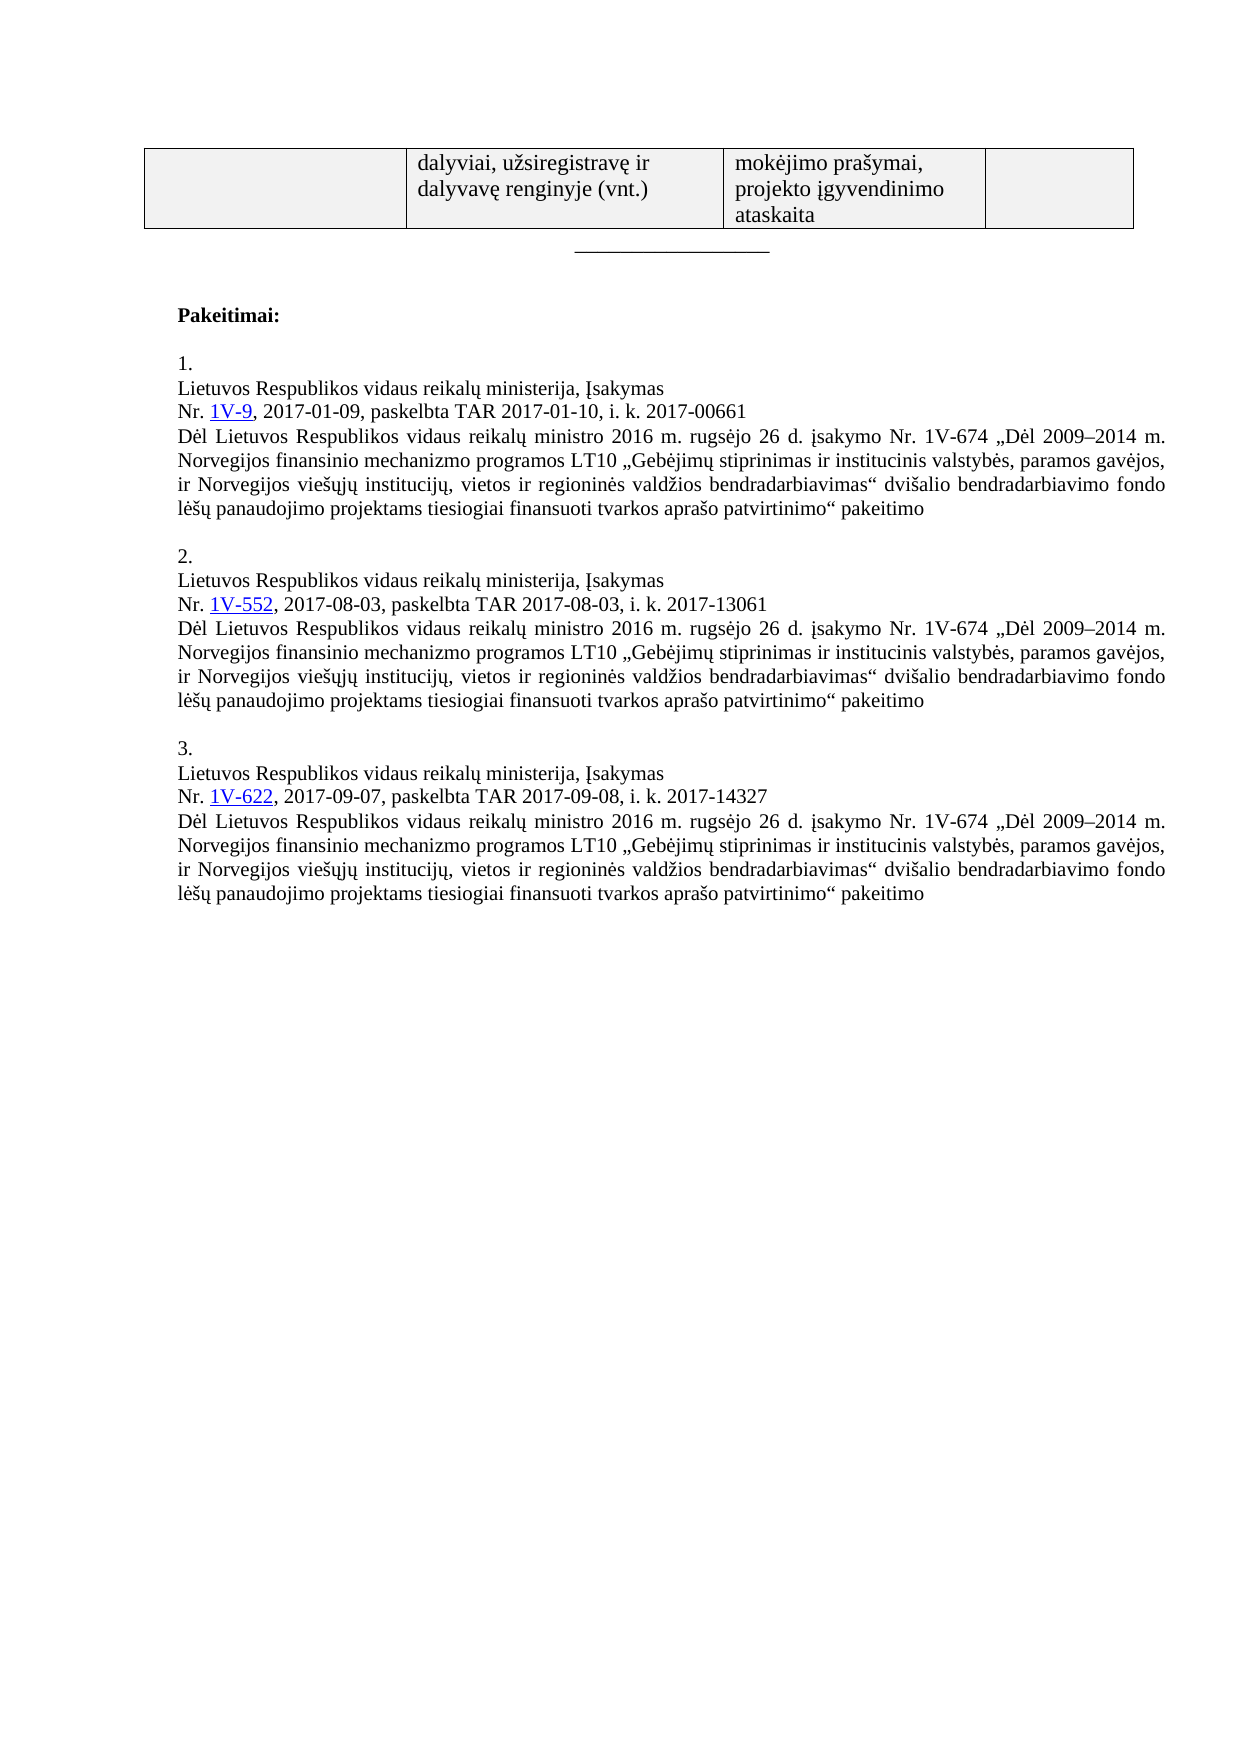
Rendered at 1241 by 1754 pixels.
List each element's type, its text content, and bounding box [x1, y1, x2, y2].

text Nr. 1V-552, 2017-08-03, paskelbta TAR 2017-08-03, i. k. 2017-13061 [177, 592, 1167, 616]
text Dėl Lietuvos Respublikos vidaus reikalų ministro 2016 m. rugsėjo 26 d. įsakymo Nr. 1V-674 „Dėl 2009–2014 m. Norvegijos finansinio mechanizmo programos LT10 „Gebėjimų stiprinimas ir institucinis valstybės, paramos gavėjos, ir Norvegijos viešųjų institucijų, vietos ir regioninės valdžios bendradarbiavimas“ dvišalio bendradarbiavimo fondo lėšų panaudojimo projektams tiesiogiai finansuoti tvarkos aprašo patvirtinimo“ pakeitimo [177, 808, 1167, 905]
text Lietuvos Respublikos vidaus reikalų ministerija, Įsakymas [177, 375, 1167, 399]
text 2. [177, 544, 1167, 568]
table_cell dalyviai, užsiregistravę ir dalyvavę renginyje (vnt.) [407, 149, 723, 228]
text Nr. 1V-9, 2017-01-09, paskelbta TAR 2017-01-10, i. k. 2017-00661 [177, 399, 1167, 423]
text Lietuvos Respublikos vidaus reikalų ministerija, Įsakymas [177, 568, 1167, 592]
text _________________ [177, 229, 1167, 255]
text Nr. 1V-622, 2017-09-07, paskelbta TAR 2017-09-08, i. k. 2017-14327 [177, 784, 1167, 808]
text Dėl Lietuvos Respublikos vidaus reikalų ministro 2016 m. rugsėjo 26 d. įsakymo Nr. 1V-674 „Dėl 2009–2014 m. Norvegijos finansinio mechanizmo programos LT10 „Gebėjimų stiprinimas ir institucinis valstybės, paramos gavėjos, ir Norvegijos viešųjų institucijų, vietos ir regioninės valdžios bendradarbiavimas“ dvišalio bendradarbiavimo fondo lėšų panaudojimo projektams tiesiogiai finansuoti tvarkos aprašo patvirtinimo“ pakeitimo [177, 423, 1167, 520]
table_cell [145, 149, 406, 228]
text 3. [177, 736, 1167, 760]
table_cell [986, 149, 1133, 228]
text Lietuvos Respublikos vidaus reikalų ministerija, Įsakymas [177, 760, 1167, 784]
text 1. [177, 351, 1167, 375]
text Dėl Lietuvos Respublikos vidaus reikalų ministro 2016 m. rugsėjo 26 d. įsakymo Nr. 1V-674 „Dėl 2009–2014 m. Norvegijos finansinio mechanizmo programos LT10 „Gebėjimų stiprinimas ir institucinis valstybės, paramos gavėjos, ir Norvegijos viešųjų institucijų, vietos ir regioninės valdžios bendradarbiavimas“ dvišalio bendradarbiavimo fondo lėšų panaudojimo projektams tiesiogiai finansuoti tvarkos aprašo patvirtinimo“ pakeitimo [177, 616, 1167, 712]
table_cell mokėjimo prašymai, projekto įgyvendinimo ataskaita [724, 149, 985, 228]
text Pakeitimai: [177, 303, 1167, 327]
